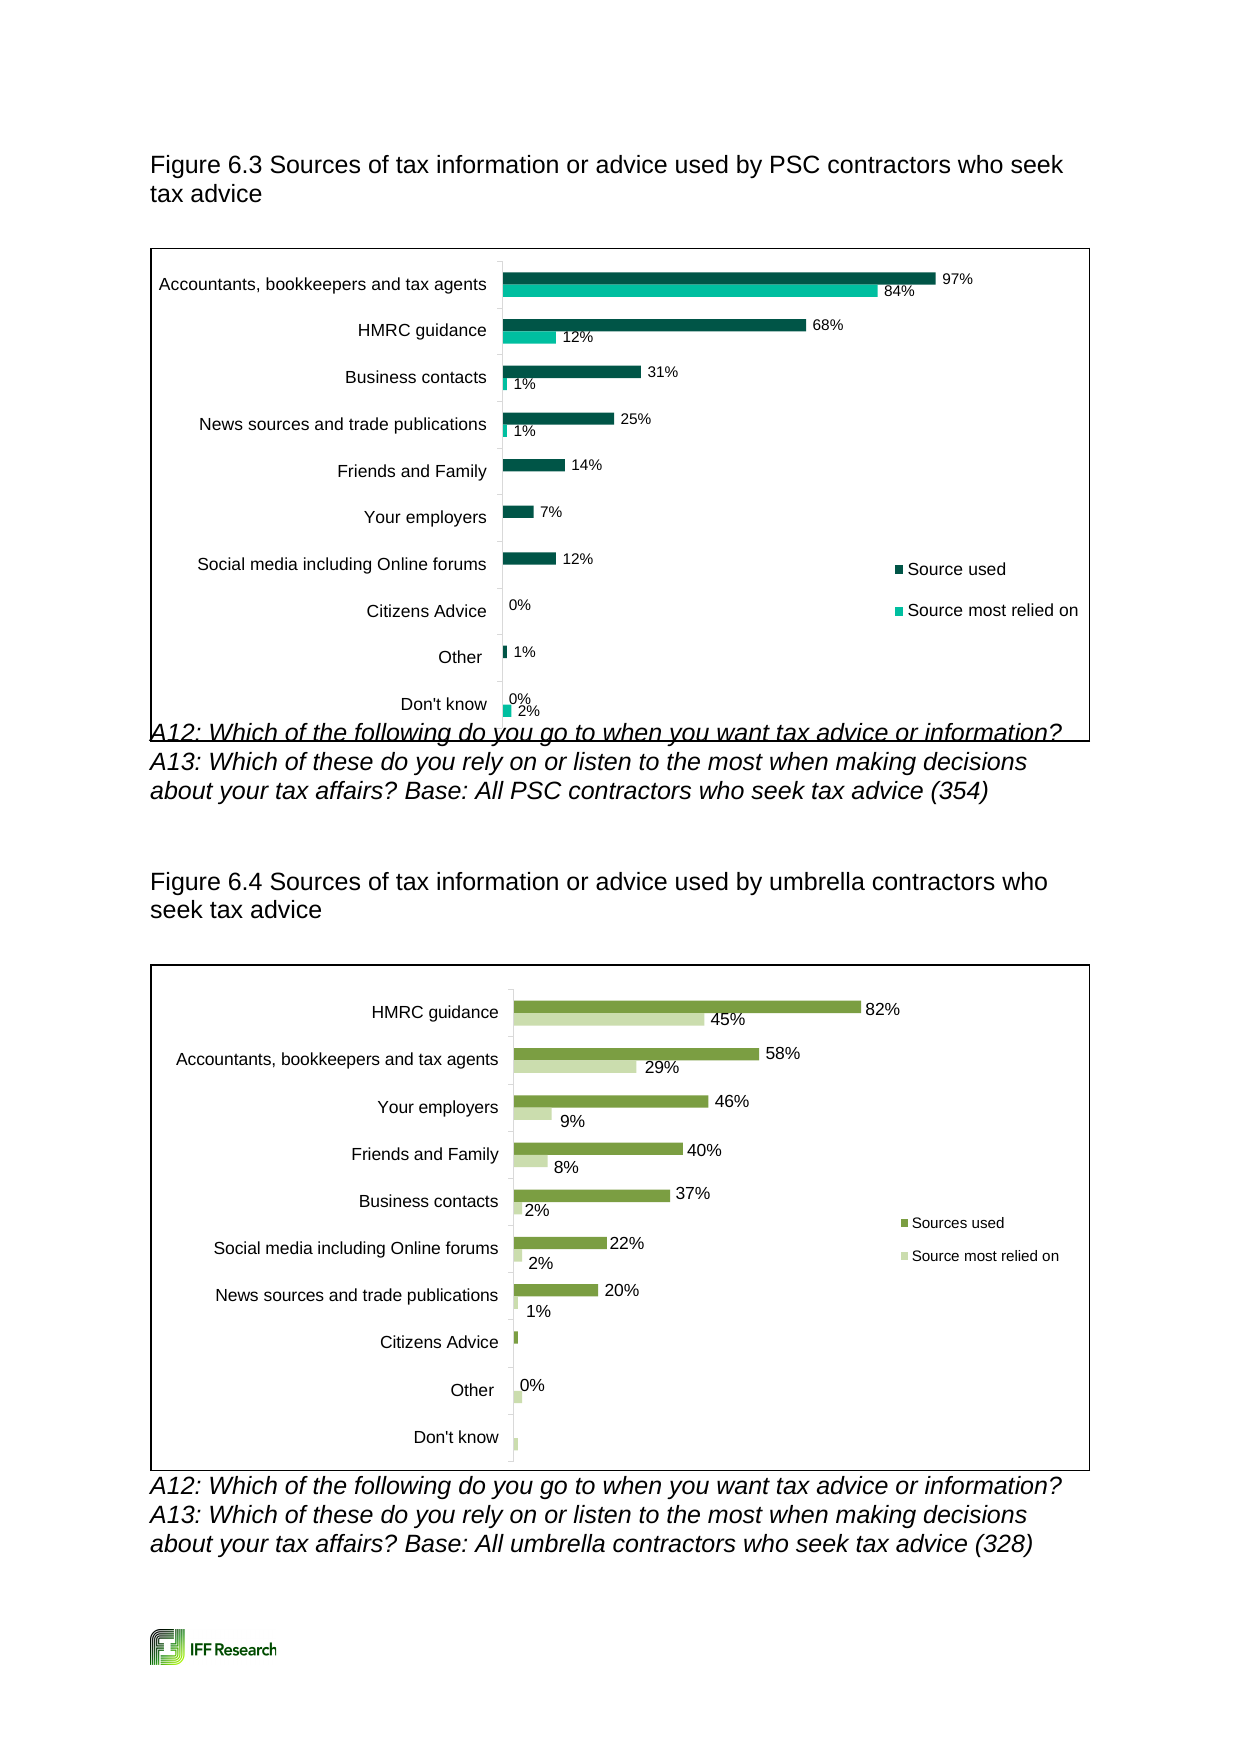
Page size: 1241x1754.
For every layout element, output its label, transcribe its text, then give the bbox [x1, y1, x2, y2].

text Figure 6.3 Sources of tax information or advice used by PSC contractors who seek tax advice [150, 150, 1090, 207]
text A12: Which of the following do you go to when you want tax advice or information? A13: Which of these do you rely on or listen to the most when making decisions about your tax affairs? Base: All PSC contractors who seek tax advice (354) [150, 742, 1090, 804]
text [150, 941, 1090, 964]
text A12: Which of the following do you go to when you want tax advice or information? A13: Which of these do you rely on or listen to the most when making decisions about your tax affairs? Base: All PSC contractors who seek tax advice (354) [152, 249, 1089, 740]
text A12: Which of the following do you go to when you want tax advice or information? A13: Which of these do you rely on or listen to the most when making decisions about your tax affairs? Base: All umbrella contractors who seek tax advice (328) [150, 1471, 1090, 1557]
text A12: Which of the following do you go to when you want tax advice or information? A13: Which of these do you rely on or listen to the most when making decisions about your tax affairs? Base: All PSC contractors who seek tax advice (354) [150, 224, 1090, 248]
text Figure 6.4 Sources of tax information or advice used by umbrella contractors who seek tax advice [150, 866, 1090, 924]
